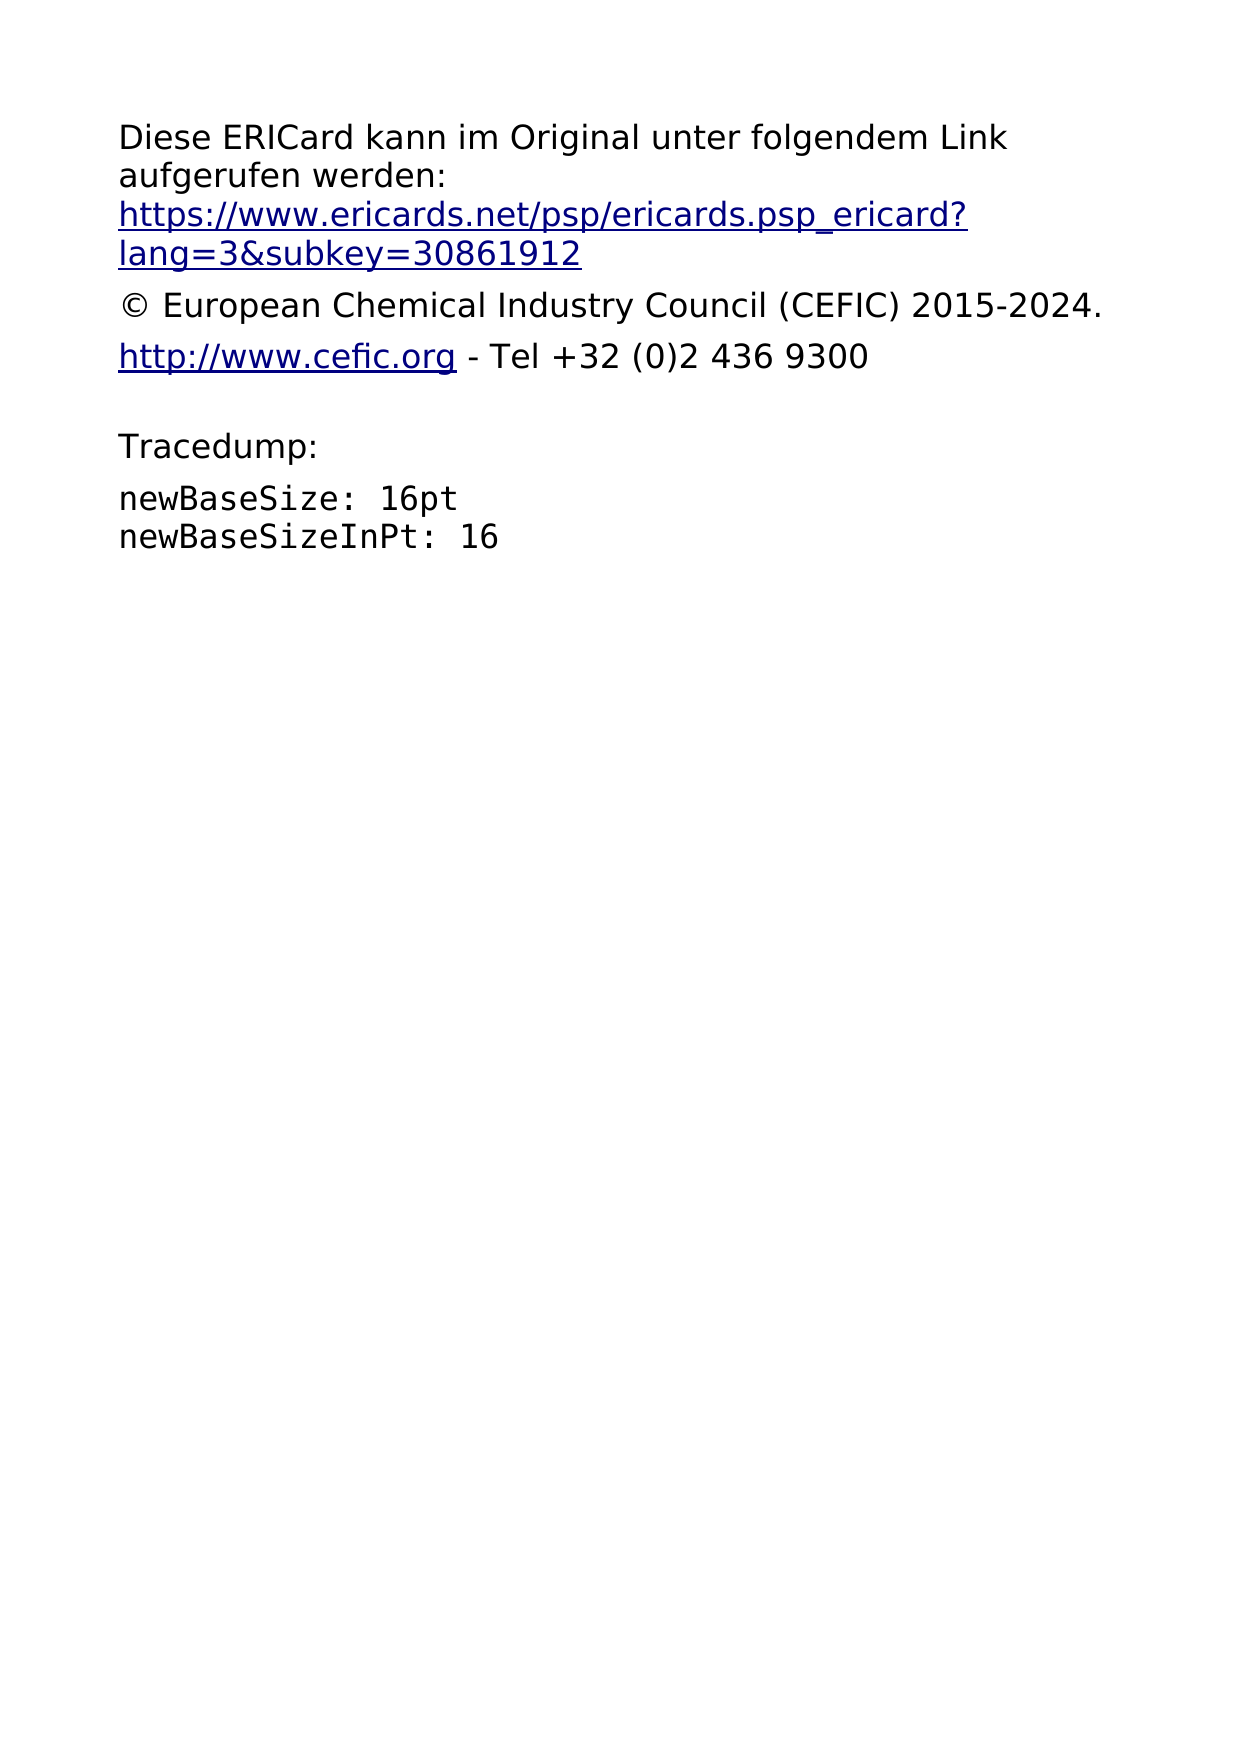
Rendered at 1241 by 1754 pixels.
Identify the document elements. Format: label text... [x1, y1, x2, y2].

text Diese ERICard kann im Original unter folgendem Link aufgerufen werden: https://www.ericards.net/psp/ericards.psp_ericard?lang=3&subkey=30861912 [118, 118, 1122, 273]
text © European Chemical Industry Council (CEFIC) 2015-2024. [118, 286, 1122, 325]
text newBaseSize: 16pt newBaseSizeInPt: 16 [118, 479, 1122, 557]
text http://www.cefic.org - Tel +32 (0)2 436 9300 [118, 337, 1122, 376]
text Tracedump: [118, 389, 1122, 466]
